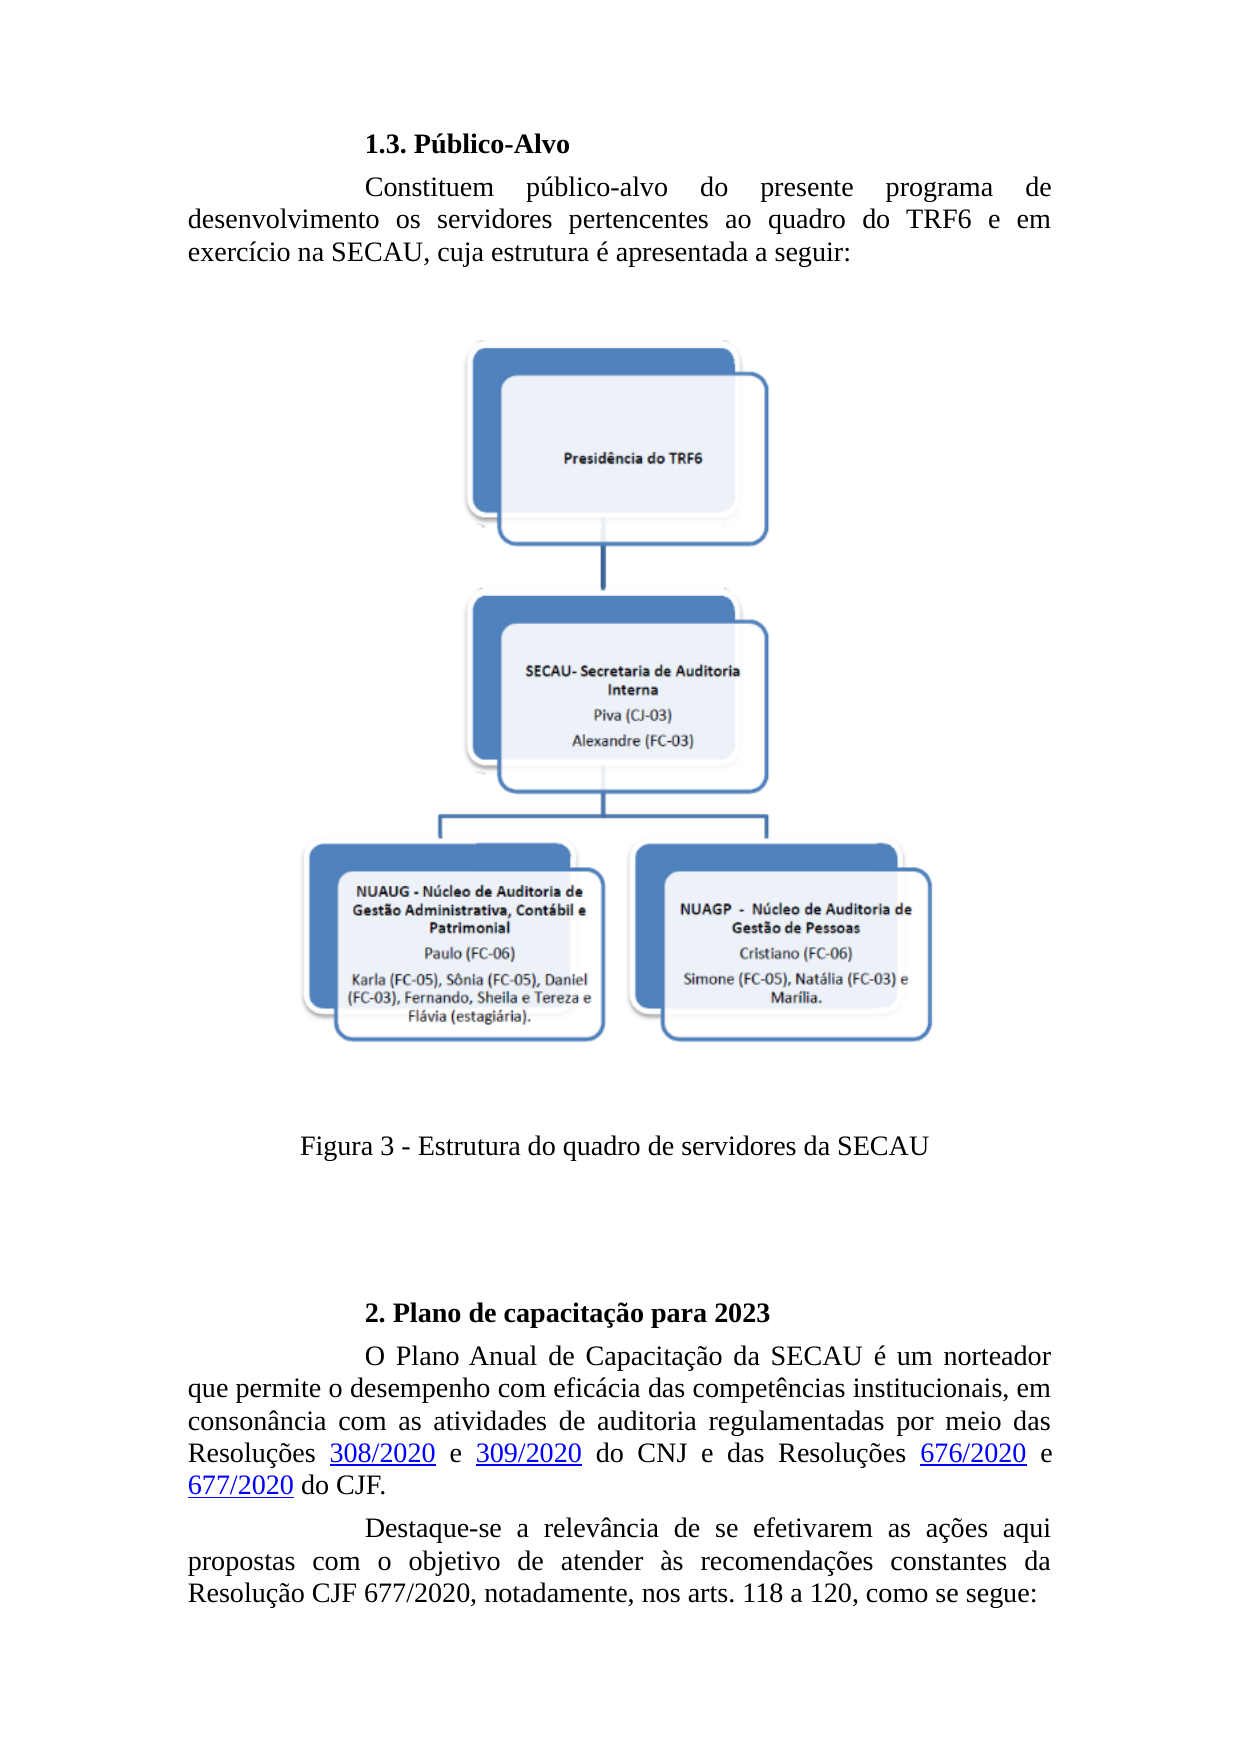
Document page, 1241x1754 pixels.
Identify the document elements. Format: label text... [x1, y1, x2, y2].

text 1.3. Público-Alvo [188, 127, 1053, 159]
text Destaque-se a relevância de se efetivarem as ações aqui propostas com o objetivo de atender às recomendações constantes da Resolução CJF 677/2020, notadamente, nos arts. 118 a 120, como se segue: [188, 1511, 1053, 1608]
text O Plano Anual de Capacitação da SECAU é um norteador que permite o desempenho com eficácia das competências institucionais, em consonância com as atividades de auditoria regulamentadas por meio das Resoluções 308/2020 e 309/2020 do CNJ e das Resoluções 676/2020 e 677/2020 do CJF. [188, 1339, 1053, 1501]
text 2. Plano de capacitação para 2023 [188, 1296, 1053, 1328]
text Constituem público-alvo do presente programa de desenvolvimento os servidores pertencentes ao quadro do TRF6 e em exercício na SECAU, cuja estrutura é apresentada a seguir: [188, 170, 1053, 267]
picture [271, 316, 972, 1082]
text Figura 3 - Estrutura do quadro de servidores da SECAU [177, 1129, 1053, 1161]
